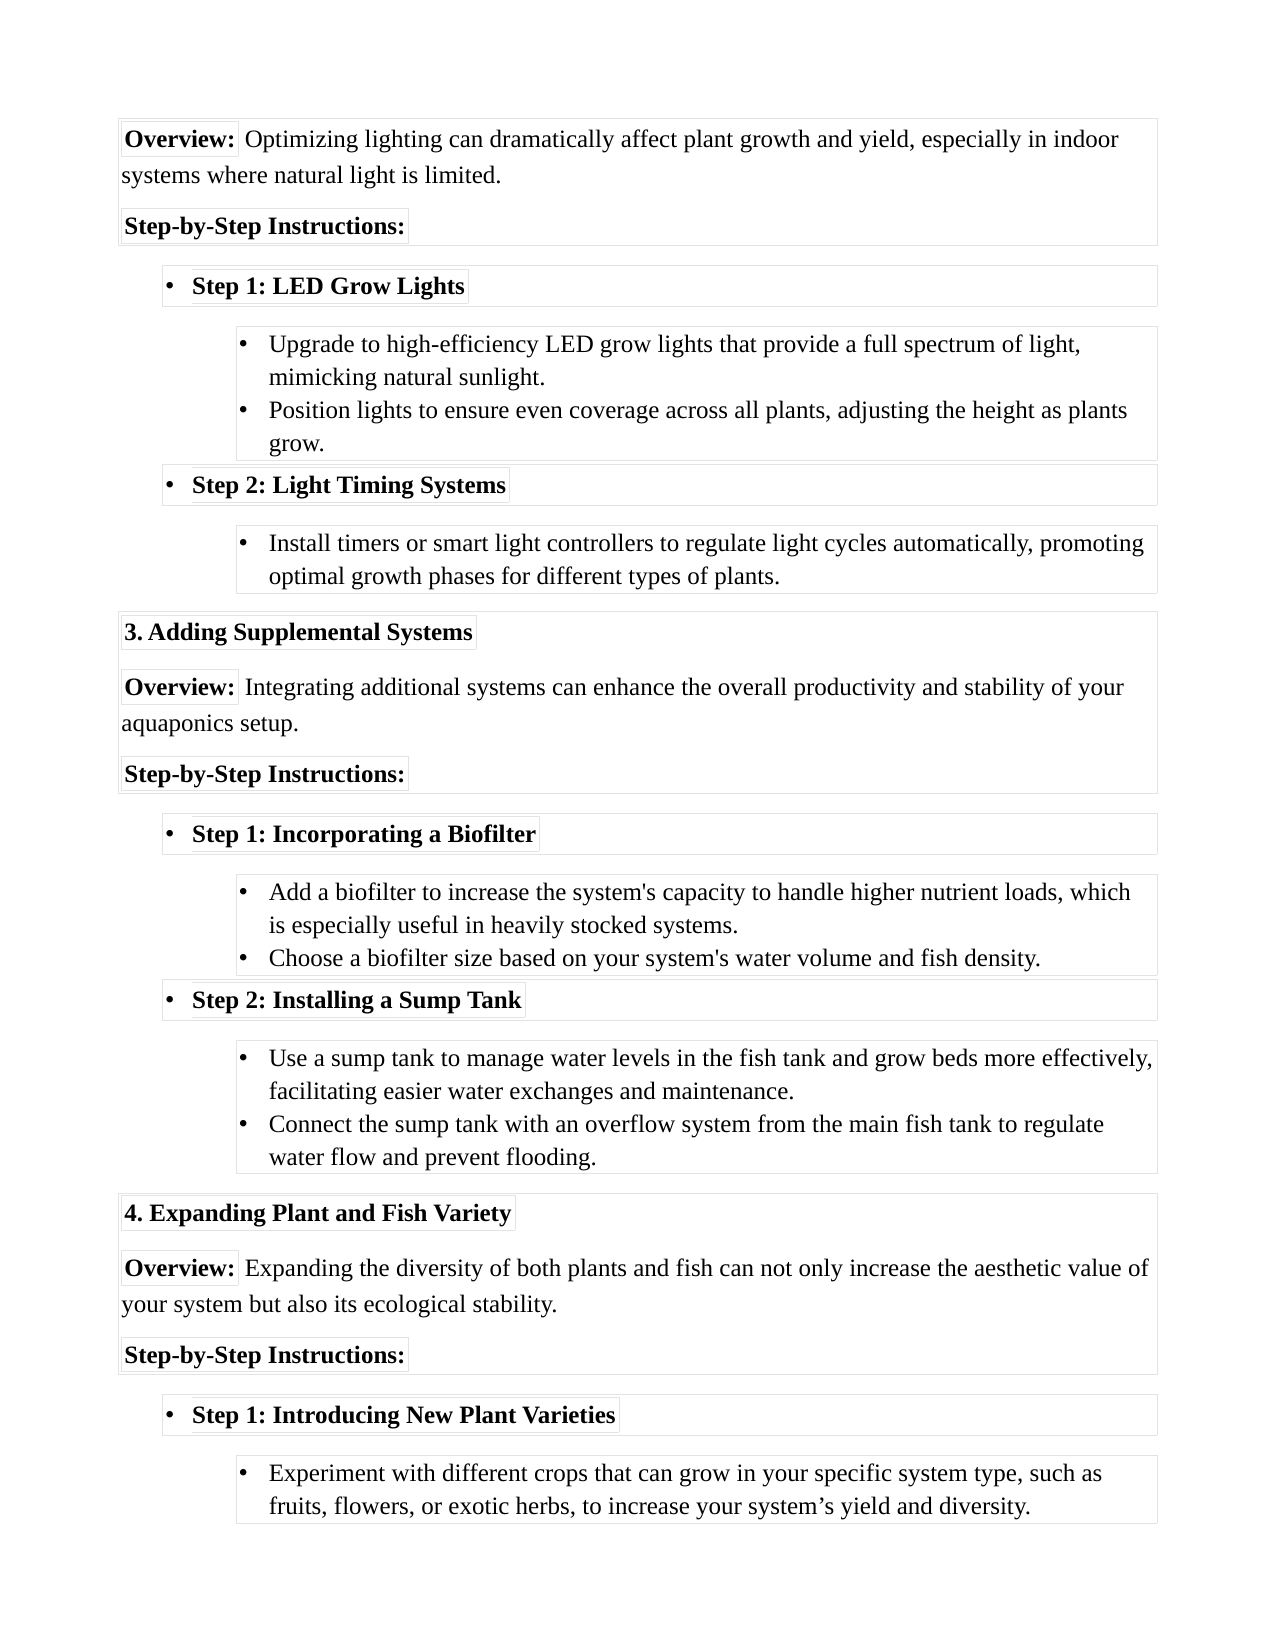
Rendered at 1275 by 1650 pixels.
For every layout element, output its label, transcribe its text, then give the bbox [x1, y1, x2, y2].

list Experiment with different crops that can grow in your specific system type, such as fruits, flowers, or exotic herbs, to increase your system’s yield and diversity. [237, 1456, 1157, 1523]
text Step-by-Step Instructions: [119, 1334, 1157, 1374]
list Choose a biofilter size based on your system's water volume and fish density. [237, 940, 1157, 975]
list Step 2: Light Timing Systems [163, 465, 1157, 505]
list Step 1: Incorporating a Biofilter [163, 814, 1157, 854]
text Overview: Optimizing lighting can dramatically affect plant growth and yield, especially in indoor systems where natural light is limited. [119, 119, 1157, 189]
text Step-by-Step Instructions: [119, 205, 1157, 245]
list Step 2: Installing a Sump Tank [163, 980, 1157, 1020]
text Step-by-Step Instructions: [119, 753, 1157, 793]
list Connect the sump tank with an overflow system from the main fish tank to regulate water flow and prevent flooding. [237, 1106, 1157, 1173]
text Overview: Expanding the diversity of both plants and fish can not only increase the aesthetic value of your system but also its ecological stability. [119, 1247, 1157, 1318]
list Position lights to ensure even coverage across all plants, adjusting the height as plants grow. [237, 392, 1157, 460]
text 4. Expanding Plant and Fish Variety [119, 1194, 1157, 1230]
list Add a biofilter to increase the system's capacity to handle higher nutrient loads, which is especially useful in heavily stocked systems. [237, 875, 1157, 939]
list Install timers or smart light controllers to regulate light cycles automatically, promoting optimal growth phases for different types of plants. [237, 526, 1157, 593]
list Step 1: Introducing New Plant Varieties [163, 1395, 1157, 1435]
list Use a sump tank to manage water levels in the fish tank and grow beds more effectively, facilitating easier water exchanges and maintenance. [237, 1041, 1157, 1104]
text Overview: Integrating additional systems can enhance the overall productivity and stability of your aquaponics setup. [119, 666, 1157, 737]
text 3. Adding Supplemental Systems [119, 612, 1157, 649]
list Upgrade to high-efficiency LED grow lights that provide a full spectrum of light, mimicking natural sunlight. [237, 327, 1157, 391]
list Step 1: LED Grow Lights [163, 266, 1157, 306]
